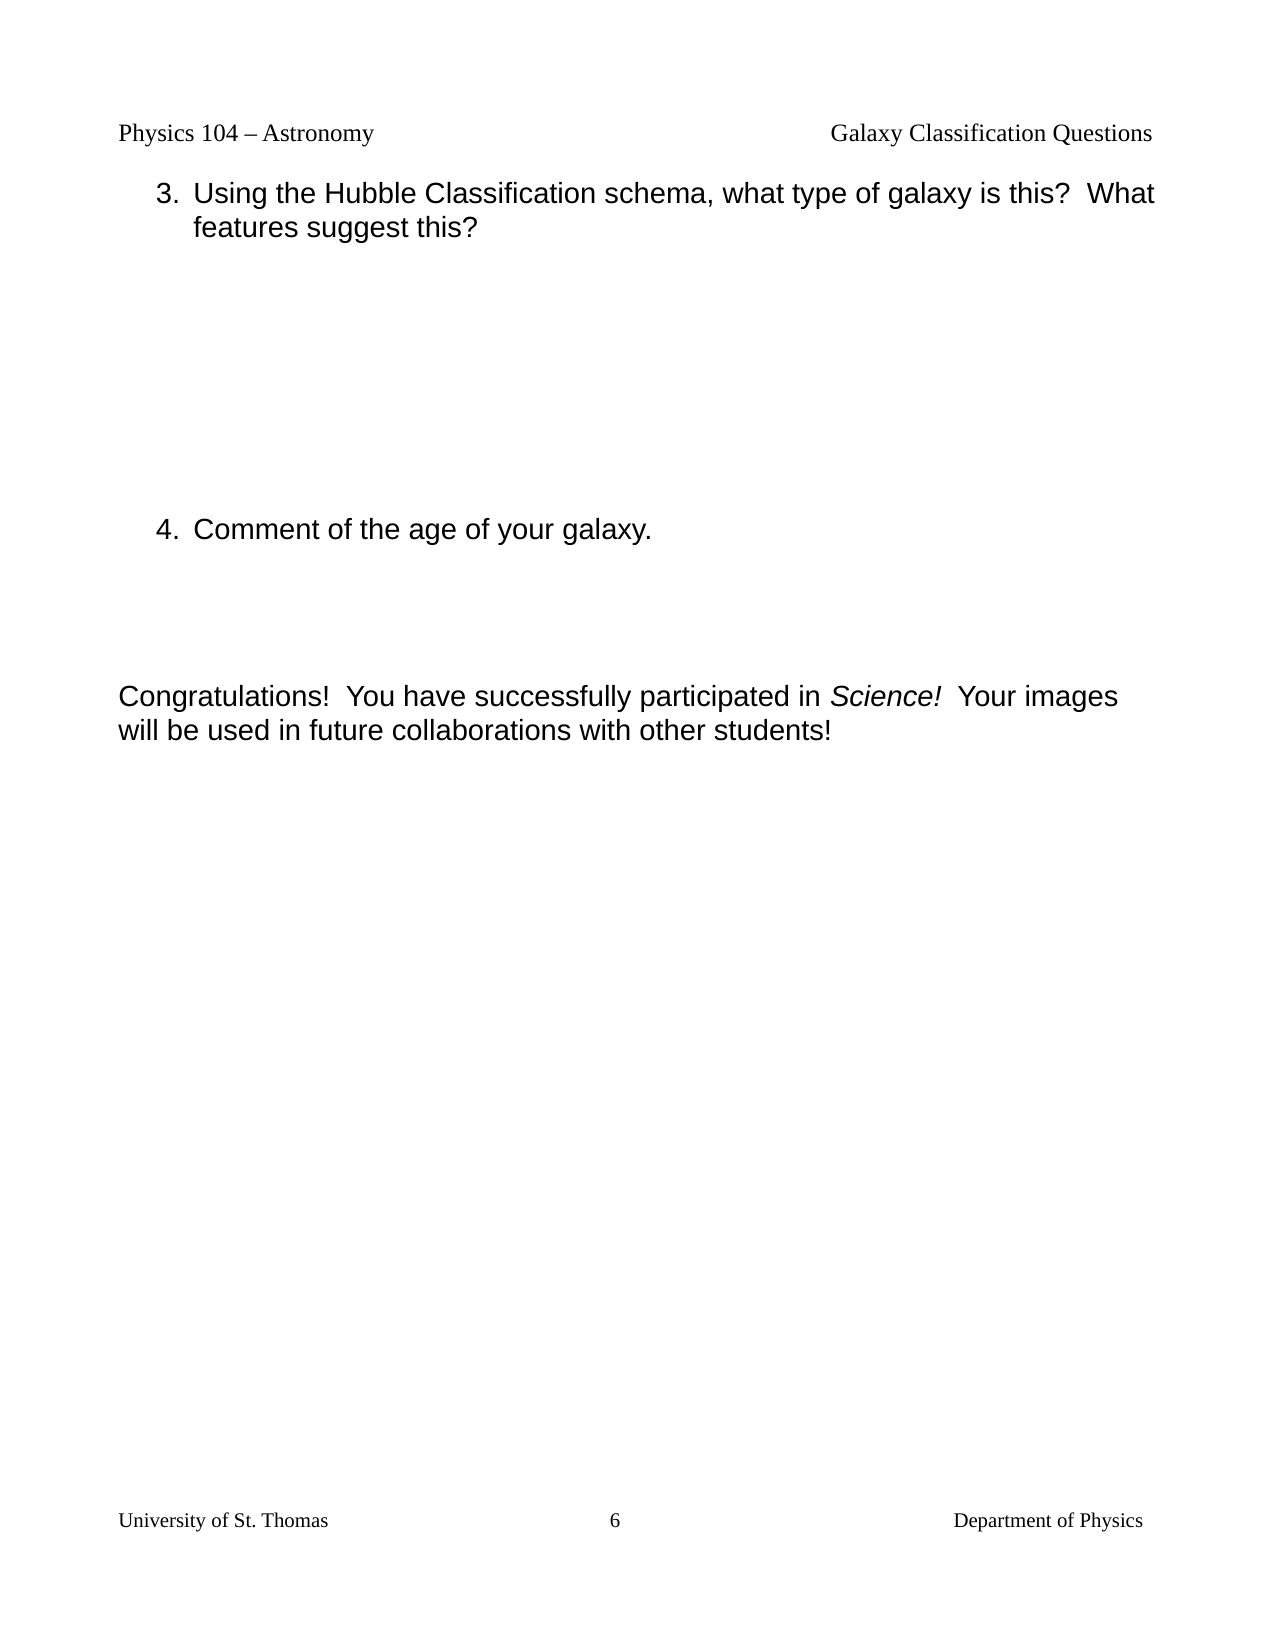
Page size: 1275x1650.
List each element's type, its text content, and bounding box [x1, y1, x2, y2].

list Using the Hubble Classification schema, what type of galaxy is this? What features suggest this? [156, 176, 1157, 243]
text Congratulations! You have successfully participated in Science! Your images will be used in future collaborations with other students! [118, 679, 1157, 747]
list Comment of the age of your galaxy. [156, 512, 1157, 545]
